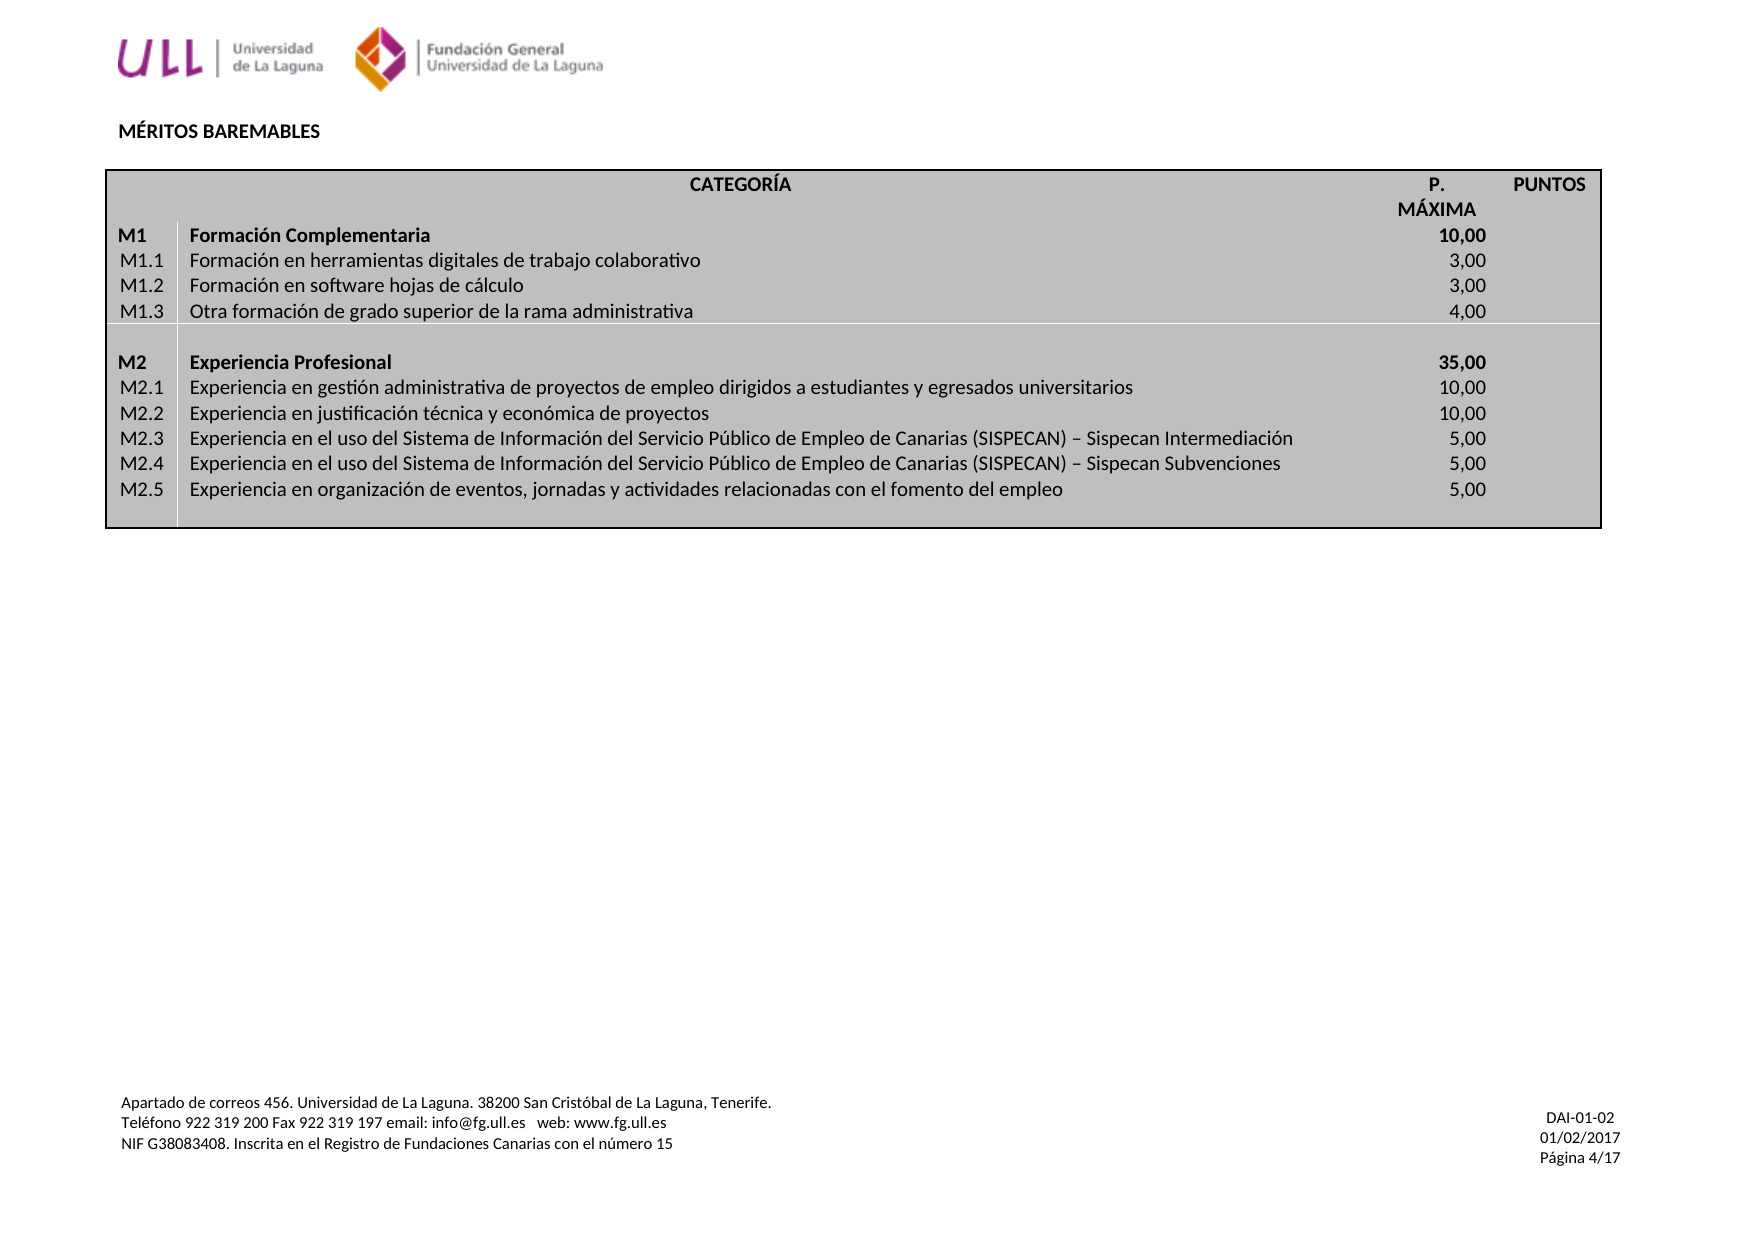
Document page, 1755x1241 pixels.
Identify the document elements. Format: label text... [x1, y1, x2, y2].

table_cell [1498, 451, 1600, 476]
table_cell [1498, 324, 1600, 349]
table_cell Experiencia en gestión administrativa de proyectos de empleo dirigidos a estudiantes y egresados universitarios [178, 374, 1376, 400]
table_cell [107, 324, 177, 349]
table_cell M2 [107, 349, 177, 374]
table_cell Formación Complementaria [178, 222, 1376, 247]
table_cell Experiencia en el uso del Sistema de Información del Servicio Público de Empleo de Canarias (SISPECAN) – Sispecan Intermediación [178, 425, 1376, 451]
table_cell Experiencia Profesional [178, 349, 1376, 374]
table_cell [1498, 349, 1600, 374]
table_cell Experiencia en organización de eventos, jornadas y actividades relacionadas con el fomento del empleo [178, 476, 1376, 501]
table_cell [107, 501, 177, 527]
table_cell [1498, 501, 1600, 527]
table_cell [1498, 222, 1600, 247]
table_cell Formación en software hojas de cálculo [178, 273, 1376, 298]
table_cell Experiencia en justificación técnica y económica de proyectos [178, 400, 1376, 425]
table_cell 35,00 [1376, 349, 1498, 374]
table_cell [178, 324, 1376, 349]
table_cell M1 [107, 222, 177, 247]
table_cell 4,00 [1376, 298, 1498, 323]
table_cell M2.3 [107, 425, 177, 451]
table_cell [1376, 324, 1498, 349]
table_cell [1498, 298, 1600, 323]
table_cell M2.4 [107, 451, 177, 476]
table_cell [1376, 501, 1498, 527]
table_cell M1.3 [107, 298, 177, 323]
table_cell 5,00 [1376, 476, 1498, 501]
table_cell M2.2 [107, 400, 177, 425]
table_cell 3,00 [1376, 273, 1498, 298]
table_cell Formación en herramientas digitales de trabajo colaborativo [178, 247, 1376, 273]
table_cell 5,00 [1376, 425, 1498, 451]
table_cell [1498, 425, 1600, 451]
table_cell 5,00 [1376, 451, 1498, 476]
table_cell 3,00 [1376, 247, 1498, 273]
table_cell M1.2 [107, 273, 177, 298]
table_cell M2.5 [107, 476, 177, 501]
table_cell [1498, 476, 1600, 501]
table_cell [1498, 400, 1600, 425]
table_cell M1.1 [107, 247, 177, 273]
table_cell 10,00 [1376, 222, 1498, 247]
text MÉRITOS BAREMABLES [118, 118, 1636, 143]
table_cell 10,00 [1376, 400, 1498, 425]
table_cell 10,00 [1376, 374, 1498, 400]
table_cell [1498, 374, 1600, 400]
table_cell Otra formación de grado superior de la rama administrativa [178, 298, 1376, 323]
table_cell [1498, 247, 1600, 273]
table_header PUNTOS [1498, 171, 1600, 222]
table_cell [1498, 273, 1600, 298]
table_cell M2.1 [107, 374, 177, 400]
table_cell Experiencia en el uso del Sistema de Información del Servicio Público de Empleo de Canarias (SISPECAN) – Sispecan Subvenciones [178, 451, 1376, 476]
table_header P. MÁXIMA [1376, 171, 1498, 222]
table_header CATEGORÍA [107, 171, 1376, 222]
table_cell [178, 501, 1376, 527]
